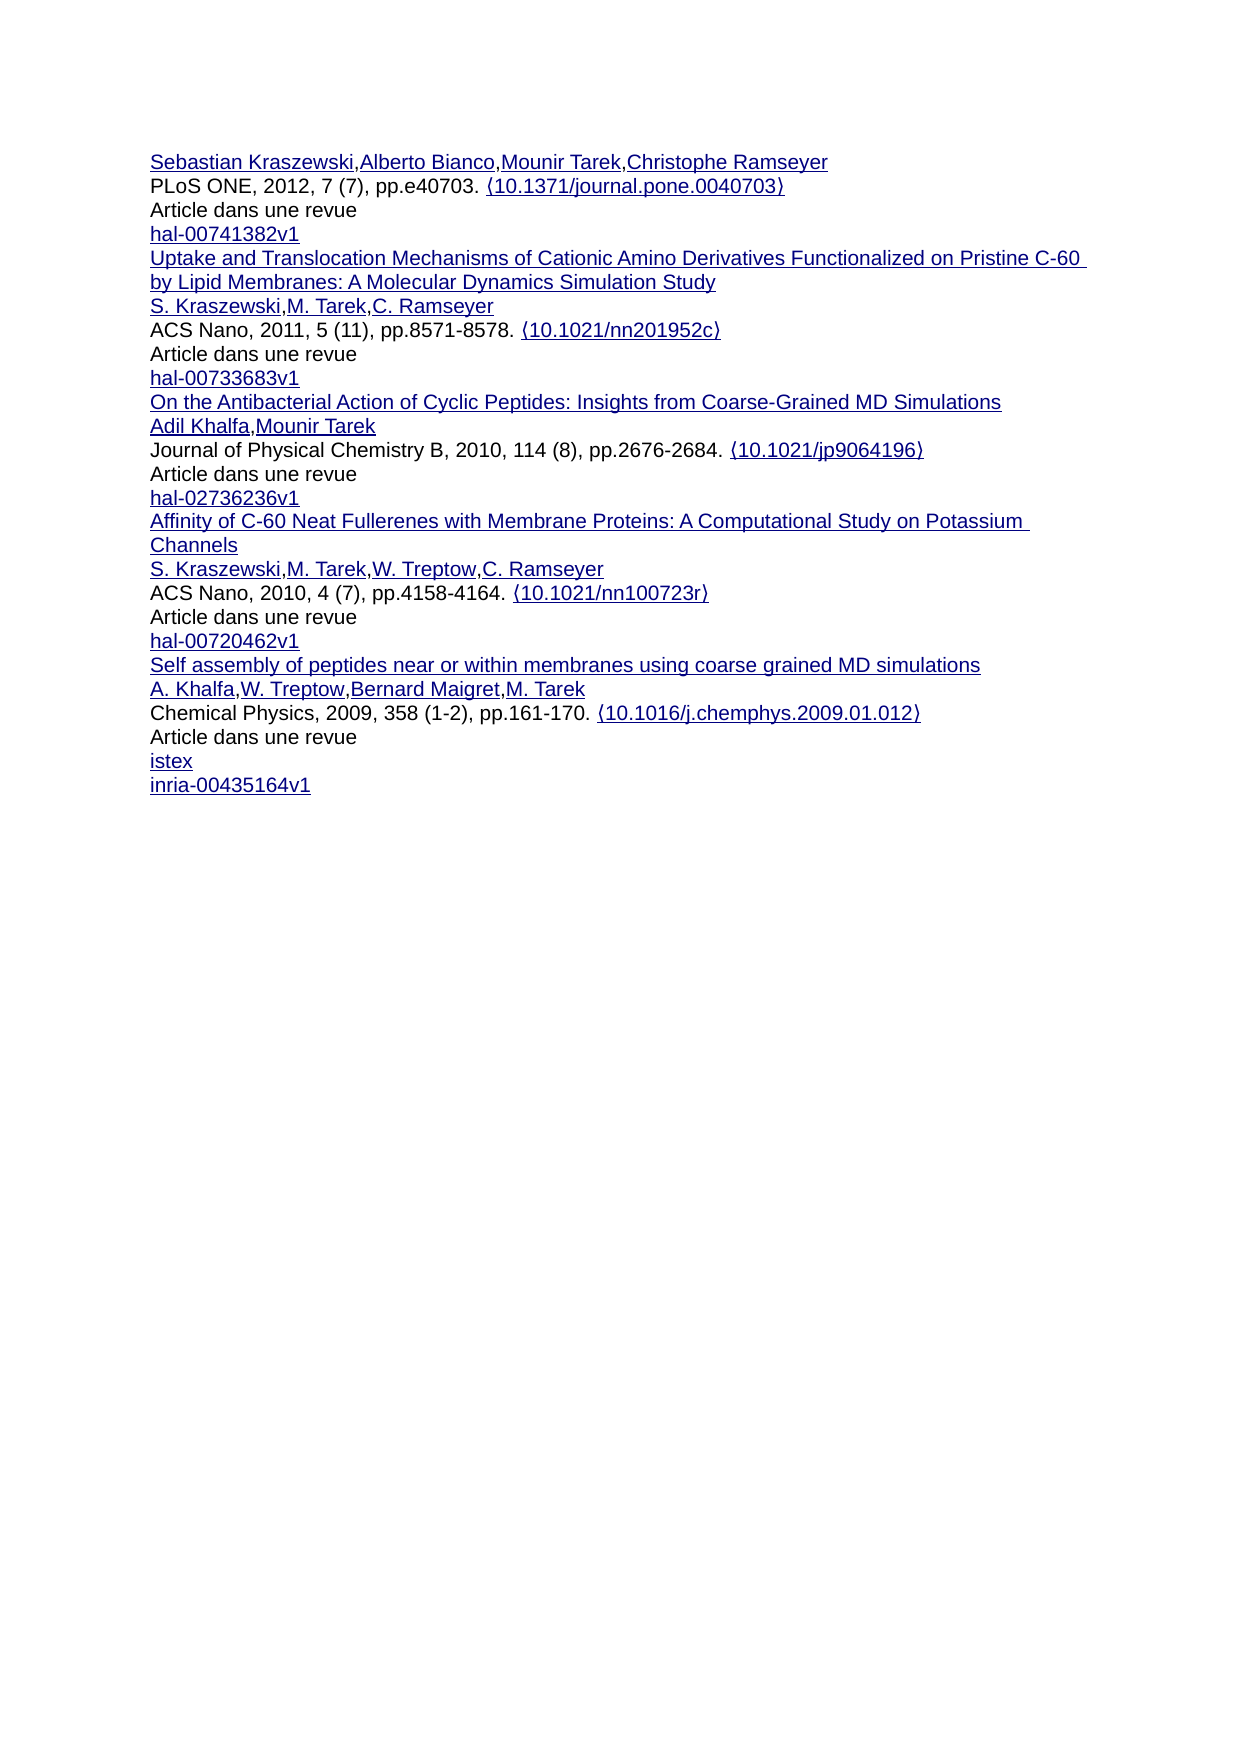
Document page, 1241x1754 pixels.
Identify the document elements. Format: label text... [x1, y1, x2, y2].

table_cell Affinity of C-60 Neat Fullerenes with Membrane Proteins: A Computational Study on Potassium Channels S. Kraszewski,M. Tarek,W. Treptow,C. Ramseyer ACS Nano, 2010, 4 (7), pp.4158-4164. ⟨10.1021/nn100723r⟩ Article dans une revue hal-00720462v1 [150, 509, 1090, 653]
table_cell Sebastian Kraszewski,Alberto Bianco,Mounir Tarek,Christophe Ramseyer PLoS ONE, 2012, 7 (7), pp.e40703. ⟨10.1371/journal.pone.0040703⟩ Article dans une revue hal-00741382v1 [150, 150, 1090, 246]
table_cell Uptake and Translocation Mechanisms of Cationic Amino Derivatives Functionalized on Pristine C-60 by Lipid Membranes: A Molecular Dynamics Simulation Study S. Kraszewski,M. Tarek,C. Ramseyer ACS Nano, 2011, 5 (11), pp.8571-8578. ⟨10.1021/nn201952c⟩ Article dans une revue hal-00733683v1 [150, 246, 1090, 389]
table_cell On the Antibacterial Action of Cyclic Peptides: Insights from Coarse-Grained MD Simulations Adil Khalfa,Mounir Tarek Journal of Physical Chemistry B, 2010, 114 (8), pp.2676-2684. ⟨10.1021/jp9064196⟩ Article dans une revue hal-02736236v1 [150, 390, 1090, 509]
table_cell Self assembly of peptides near or within membranes using coarse grained MD simulations A. Khalfa,W. Treptow,Bernard Maigret,M. Tarek Chemical Physics, 2009, 358 (1-2), pp.161-170. ⟨10.1016/j.chemphys.2009.01.012⟩ Article dans une revue istex inria-00435164v1 [150, 653, 1090, 797]
